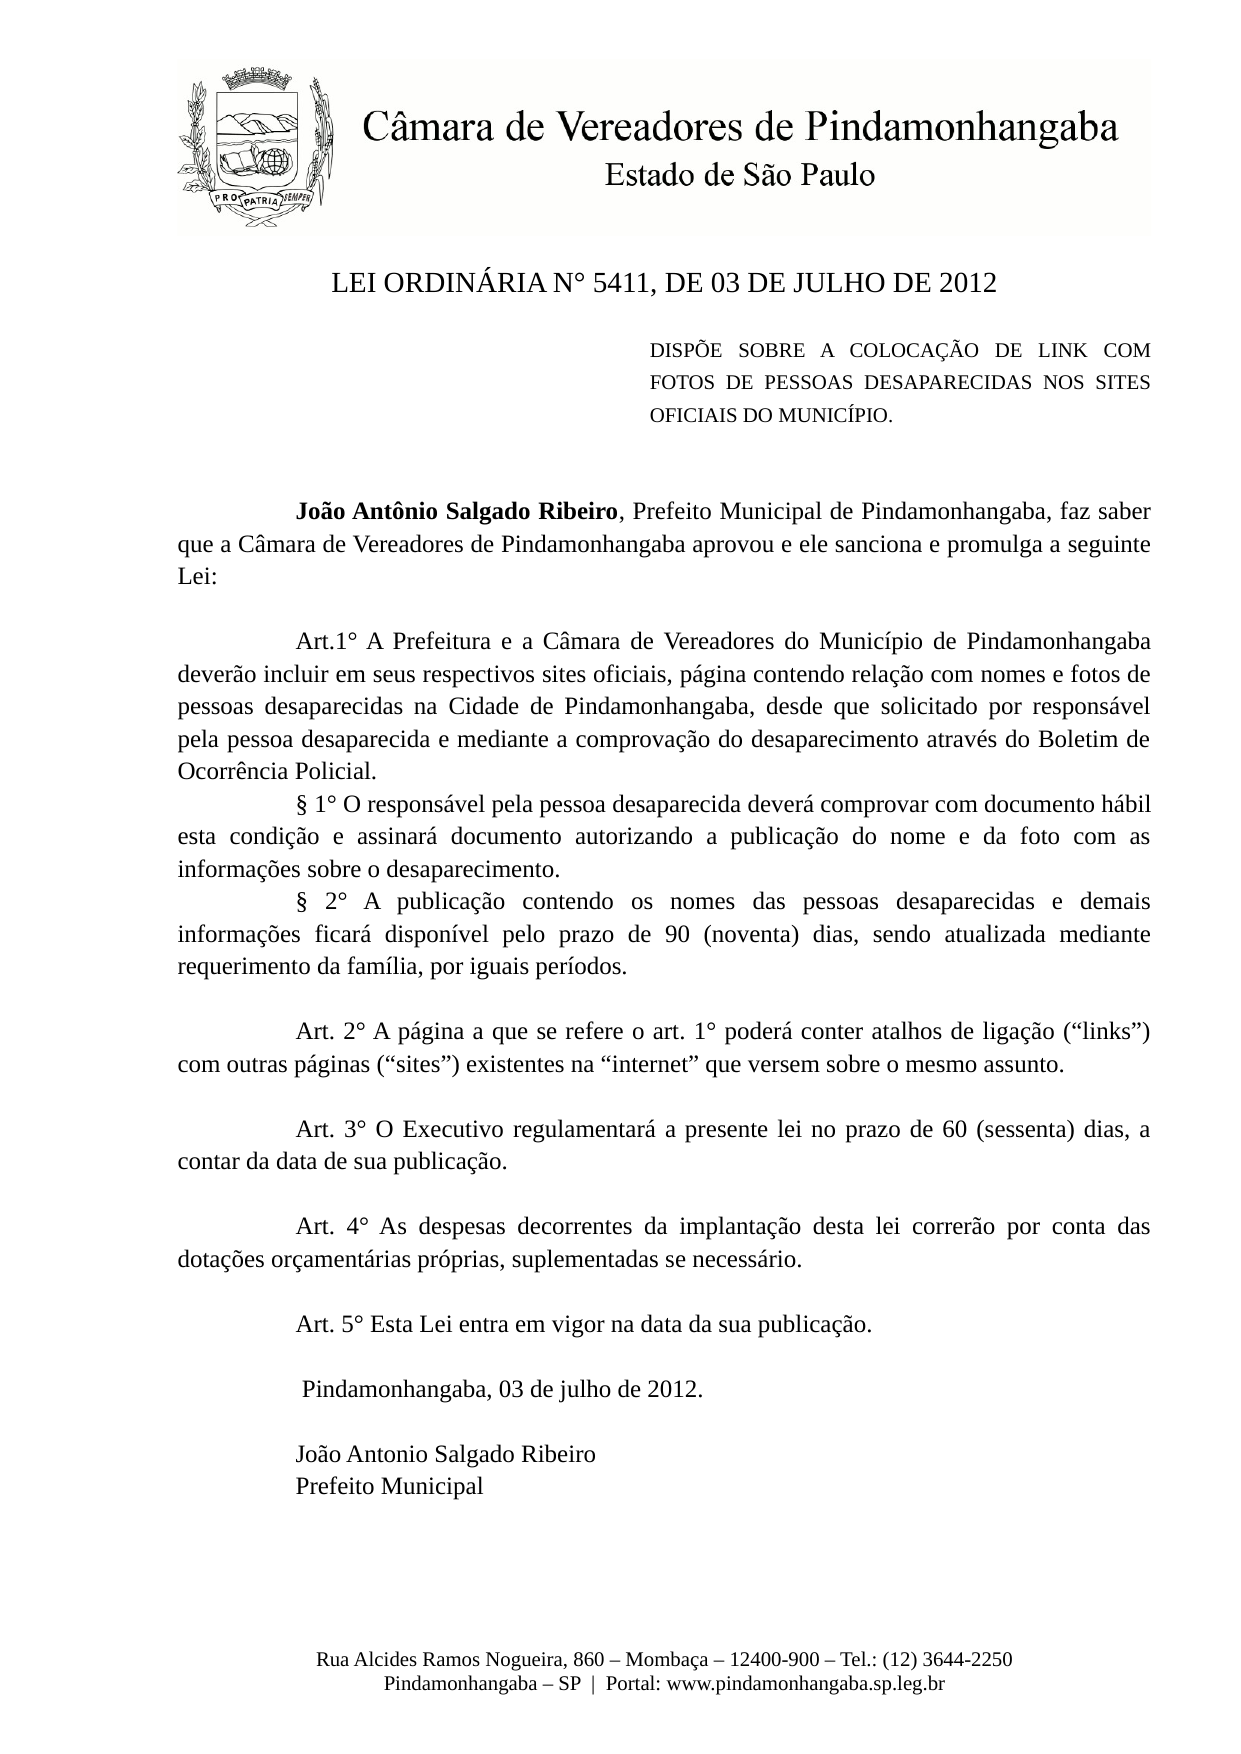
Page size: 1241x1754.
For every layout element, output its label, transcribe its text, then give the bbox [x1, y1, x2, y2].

picture [177, 59, 1152, 236]
text Pindamonhangaba, 03 de julho de 2012. [177, 1371, 1152, 1403]
text § 2° A publicação contendo os nomes das pessoas desaparecidas e demais informações ficará disponível pelo prazo de 90 (noventa) dias, sendo atualizada mediante requerimento da família, por iguais períodos. [177, 883, 1152, 981]
text Art. 3° O Executivo regulamentará a presente lei no prazo de 60 (sessenta) dias, a contar da data de sua publicação. [177, 1111, 1152, 1176]
text João Antonio Salgado Ribeiro [177, 1436, 1152, 1468]
text Art. 5° Esta Lei entra em vigor na data da sua publicação. [177, 1306, 1152, 1338]
text Art. 2° A página a que se refere o art. 1° poderá conter atalhos de ligação (“links”) com outras páginas (“sites”) existentes na “internet” que versem sobre o mesmo assunto. [177, 1013, 1152, 1078]
text § 1° O responsável pela pessoa desaparecida deverá comprovar com documento hábil esta condição e assinará documento autorizando a publicação do nome e da foto com as informações sobre o desaparecimento. [177, 786, 1152, 883]
text Prefeito Municipal [177, 1468, 1152, 1501]
text Art. 4° As despesas decorrentes da implantação desta lei correrão por conta das dotações orçamentárias próprias, suplementadas se necessário. [177, 1208, 1152, 1273]
text DISPÕE SOBRE A COLOCAÇÃO DE LINK COM FOTOS DE PESSOAS DESAPARECIDAS NOS SITES OFICIAIS DO MUNICÍPIO. [649, 331, 1152, 428]
text LEI ORDINÁRIA N° 5411, de 03 de julho de 2012 [177, 266, 1152, 298]
text Art.1° A Prefeitura e a Câmara de Vereadores do Município de Pindamonhangaba deverão incluir em seus respectivos sites oficiais, página contendo relação com nomes e fotos de pessoas desaparecidas na Cidade de Pindamonhangaba, desde que solicitado por responsável pela pessoa desaparecida e mediante a comprovação do desaparecimento através do Boletim de Ocorrência Policial. [177, 623, 1152, 786]
text João Antônio Salgado Ribeiro, Prefeito Municipal de Pindamonhangaba, faz saber que a Câmara de Vereadores de Pindamonhangaba aprovou e ele sanciona e promulga a seguinte Lei: [177, 493, 1152, 591]
